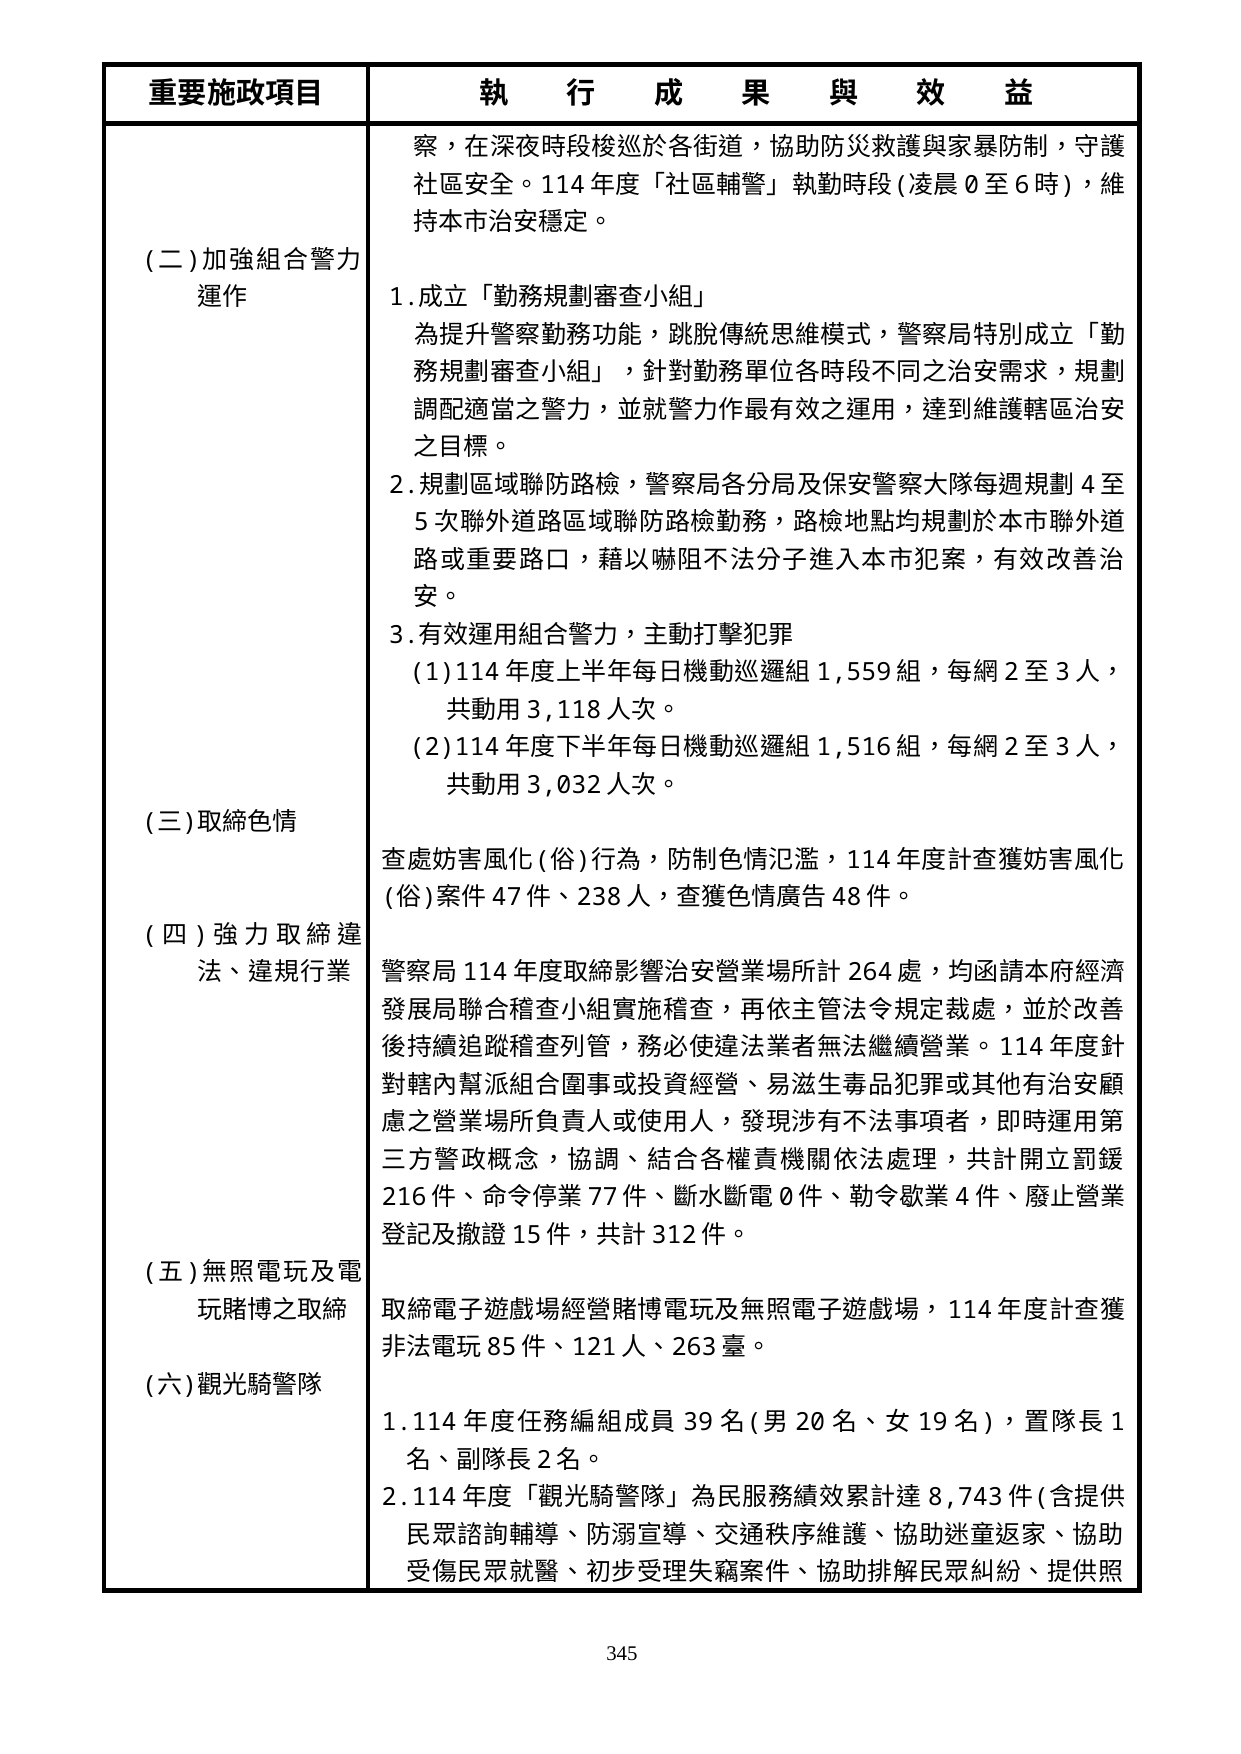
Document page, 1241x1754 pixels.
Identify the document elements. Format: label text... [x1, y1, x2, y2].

table_header 重要施政項目 [106, 67, 366, 121]
table_cell 察，在深夜時段梭巡於各街道，協助防災救護與家暴防制，守護社區安全。114年度「社區輔警」執勤時段(凌晨0至6時)，維持本市治安穩定。 1.成立「勤務規劃審查小組」 為提升警察勤務功能，跳脫傳統思維模式，警察局特別成立「勤務規劃審查小組」，針對勤務單位各時段不同之治安需求，規劃調配適當之警力，並就警力作最有效之運用，達到維護轄區治安之目標。 2.規劃區域聯防路檢，警察局各分局及保安警察大隊每週規劃4至5次聯外道路區域聯防路檢勤務，路檢地點均規劃於本市聯外道路或重要路口，藉以嚇阻不法分子進入本市犯案，有效改善治安。 3.有效運用組合警力，主動打擊犯罪 (1)114年度上半年每日機動巡邏組1,559組，每網2至3人，共動用3,118人次。 (2)114年度下半年每日機動巡邏組1,516組，每網2至3人，共動用3,032人次。 查處妨害風化(俗)行為，防制色情氾濫，114年度計查獲妨害風化(俗)案件47件、238人，查獲色情廣告48件。 警察局114年度取締影響治安營業場所計264處，均函請本府經濟發展局聯合稽查小組實施稽查，再依主管法令規定裁處，並於改善後持續追蹤稽查列管，務必使違法業者無法繼續營業。114年度針對轄內幫派組合圍事或投資經營、易滋生毒品犯罪或其他有治安顧慮之營業場所負責人或使用人，發現涉有不法事項者，即時運用第三方警政概念，協調、結合各權責機關依法處理，共計開立罰鍰216件、命令停業77件、斷水斷電0件、勒令歇業4件、廢止營業登記及撤證15件，共計312件。 取締電子遊戲場經營賭博電玩及無照電子遊戲場，114年度計查獲非法電玩85件、121人、263臺。 1.114年度任務編組成員39名(男20名、女19名)，置隊長1名、副隊長2名。 2.114年度「觀光騎警隊」為民服務績效累計達8,743件(含提供民眾諮詢輔導、防溺宣導、交通秩序維護、協助迷童返家、協助受傷民眾就醫、初步受理失竊案件、協助排解民眾糾紛、提供照 [370, 126, 1137, 1588]
table_header 執 行 成 果 與 效 益 [370, 67, 1137, 121]
table_cell (二)加強組合警力運作 (三)取締色情 (四)強力取締違法、違規行業 (五)無照電玩及電玩賭博之取締 (六)觀光騎警隊 [106, 126, 366, 1588]
